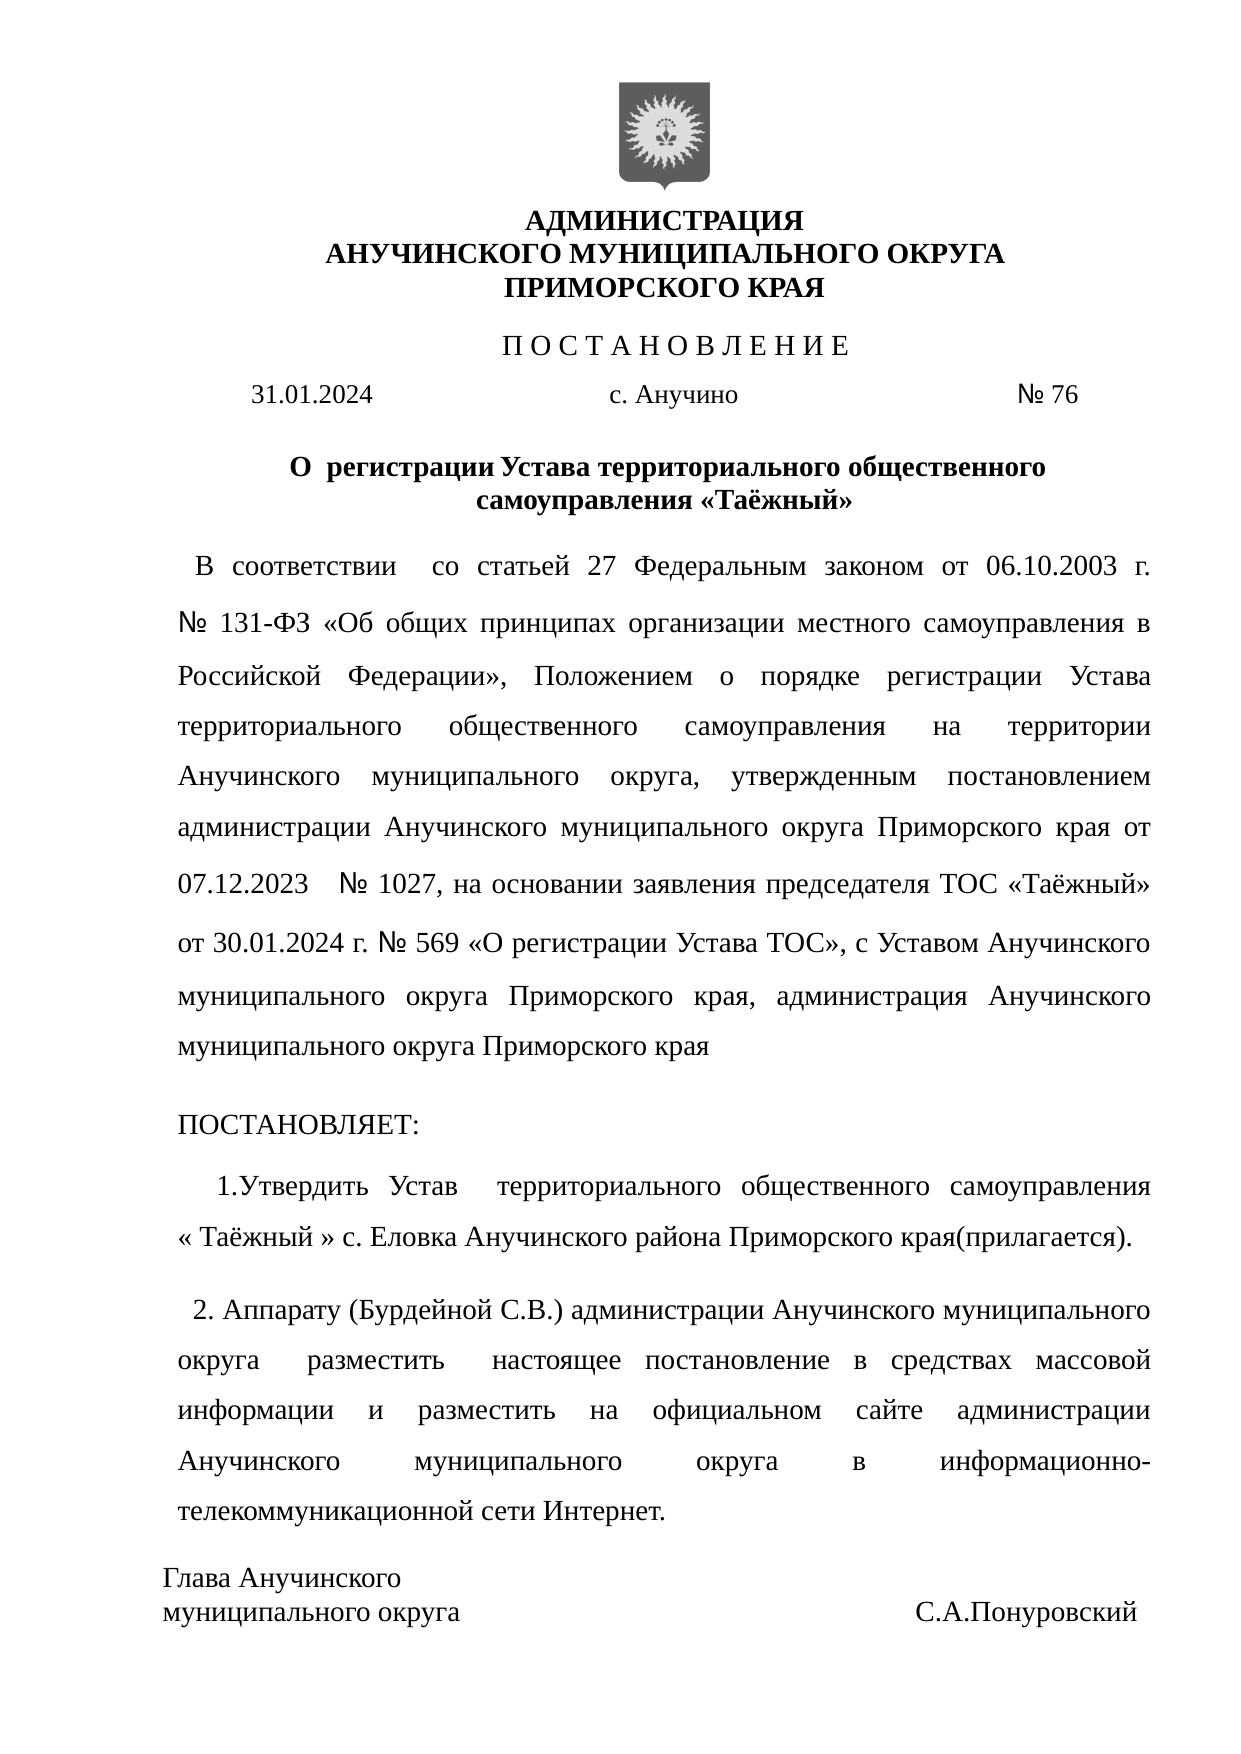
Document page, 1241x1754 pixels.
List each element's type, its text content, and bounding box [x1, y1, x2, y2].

text Глава Анучинского [162, 1560, 1152, 1594]
text АДМИНИСТРАЦИЯ [177, 203, 1152, 236]
text 31.01.2024 с. Анучино № 76 [177, 374, 1152, 411]
text АНУЧИНСКОГО МУНИЦИПАЛЬНОГО ОКРУГА [325, 236, 1152, 270]
text ПОСТАНОВЛЯЕТ: [177, 1107, 1152, 1140]
text муниципального округа С.А.Понуровский [162, 1594, 1152, 1627]
text П О С Т А Н О В Л Е Н И Е [177, 328, 1152, 362]
text ПРИМОРСКОГО КРАЯ [177, 270, 1152, 303]
text 2. Аппарату (Бурдейной С.В.) администрации Анучинского муниципального округа разместить настоящее постановление в средствах массовой информации и разместить на официальном сайте администрации Анучинского муниципального округа в информационно-телекоммуникационной сети Интернет. [177, 1292, 1152, 1527]
text О регистрации Устава территориального общественного самоуправления «Таёжный» [177, 449, 1152, 516]
text 1.Утвердить Устав территориального общественного самоуправления « Таёжный » с. Еловка Анучинского района Приморского края(прилагается). [177, 1168, 1152, 1252]
text В соответствии со статьей 27 Федеральным законом от 06.10.2003 г. № 131-ФЗ «Об общих принципах организации местного самоуправления в Российской Федерации», Положением о порядке регистрации Устава территориального общественного самоуправления на территории Анучинского муниципального округа, утвержденным постановлением администрации Анучинского муниципального округа Приморского края от 07.12.2023 № 1027, на основании заявления председателя ТОС «Таёжный» от 30.01.2024 г. № 569 «О регистрации Устава ТОС», с Уставом Анучинского муниципального округа Приморского края, администрация Анучинского муниципального округа Приморского края [162, 548, 1152, 1062]
